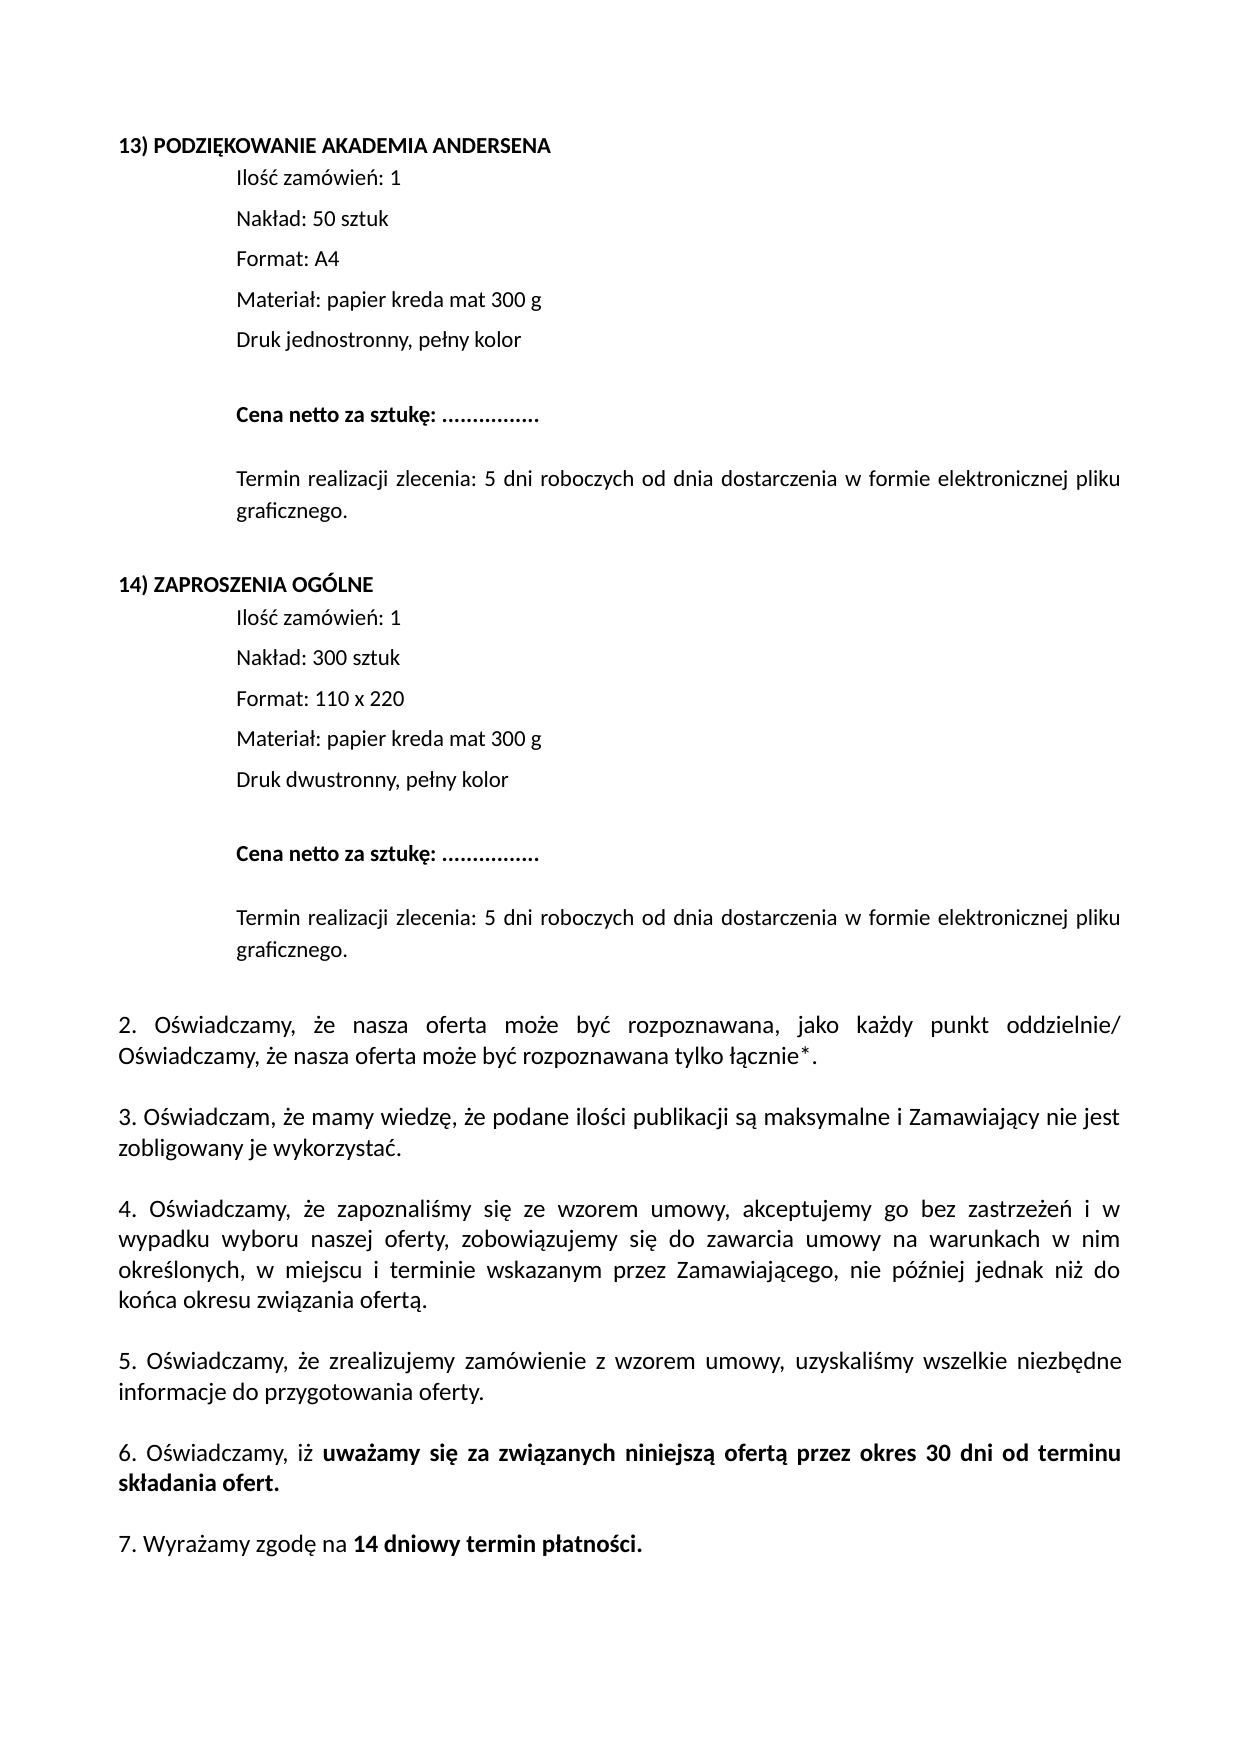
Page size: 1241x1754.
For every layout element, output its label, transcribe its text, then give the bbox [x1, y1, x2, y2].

text 2. Oświadczamy, że nasza oferta może być rozpoznawana, jako każdy punkt oddzielnie/ Oświadczamy, że nasza oferta może być rozpoznawana tylko łącznie*. [118, 1009, 1122, 1071]
text 13) PODZIĘKOWANIE AKADEMIA ANDERSENA [118, 131, 1122, 159]
text Cena netto za sztukę: ................ [236, 400, 1122, 428]
text Ilość zamówień: 1 [236, 603, 1122, 631]
text Cena netto za sztukę: ................ [236, 839, 1122, 867]
text Termin realizacji zlecenia: 5 dni roboczych od dnia dostarczenia w formie elektronicznej pliku graficznego. [236, 903, 1122, 963]
text 4. Oświadczamy, że zapoznaliśmy się ze wzorem umowy, akceptujemy go bez zastrzeżeń i w wypadku wyboru naszej oferty, zobowiązujemy się do zawarcia umowy na warunkach w nim określonych, w miejscu i terminie wskazanym przez Zamawiającego, nie później jednak niż do końca okresu związania ofertą. [118, 1193, 1122, 1315]
text Materiał: papier kreda mat 300 g [236, 724, 1122, 752]
text Format: A4 [236, 244, 1122, 272]
text Format: 110 x 220 [236, 684, 1122, 712]
text Ilość zamówień: 1 [236, 163, 1122, 191]
text 5. Oświadczamy, że zrealizujemy zamówienie z wzorem umowy, uzyskaliśmy wszelkie niezbędne informacje do przygotowania oferty. [118, 1345, 1122, 1406]
text Materiał: papier kreda mat 300 g [236, 285, 1122, 313]
text Nakład: 50 sztuk [236, 204, 1122, 232]
text 14) ZAPROSZENIA OGÓLNE [118, 570, 1122, 598]
text Nakład: 300 sztuk [236, 643, 1122, 671]
text 3. Oświadczam, że mamy wiedzę, że podane ilości publikacji są maksymalne i Zamawiający nie jest zobligowany je wykorzystać. [118, 1101, 1122, 1162]
text Termin realizacji zlecenia: 5 dni roboczych od dnia dostarczenia w formie elektronicznej pliku graficznego. [236, 464, 1122, 524]
text Druk jednostronny, pełny kolor [236, 326, 1122, 353]
text Druk dwustronny, pełny kolor [236, 765, 1122, 793]
text 6. Oświadczamy, iż uważamy się za związanych niniejszą ofertą przez okres 30 dni od terminu składania ofert. [118, 1437, 1122, 1498]
text 7. Wyrażamy zgodę na 14 dniowy termin płatności. [118, 1528, 1122, 1559]
